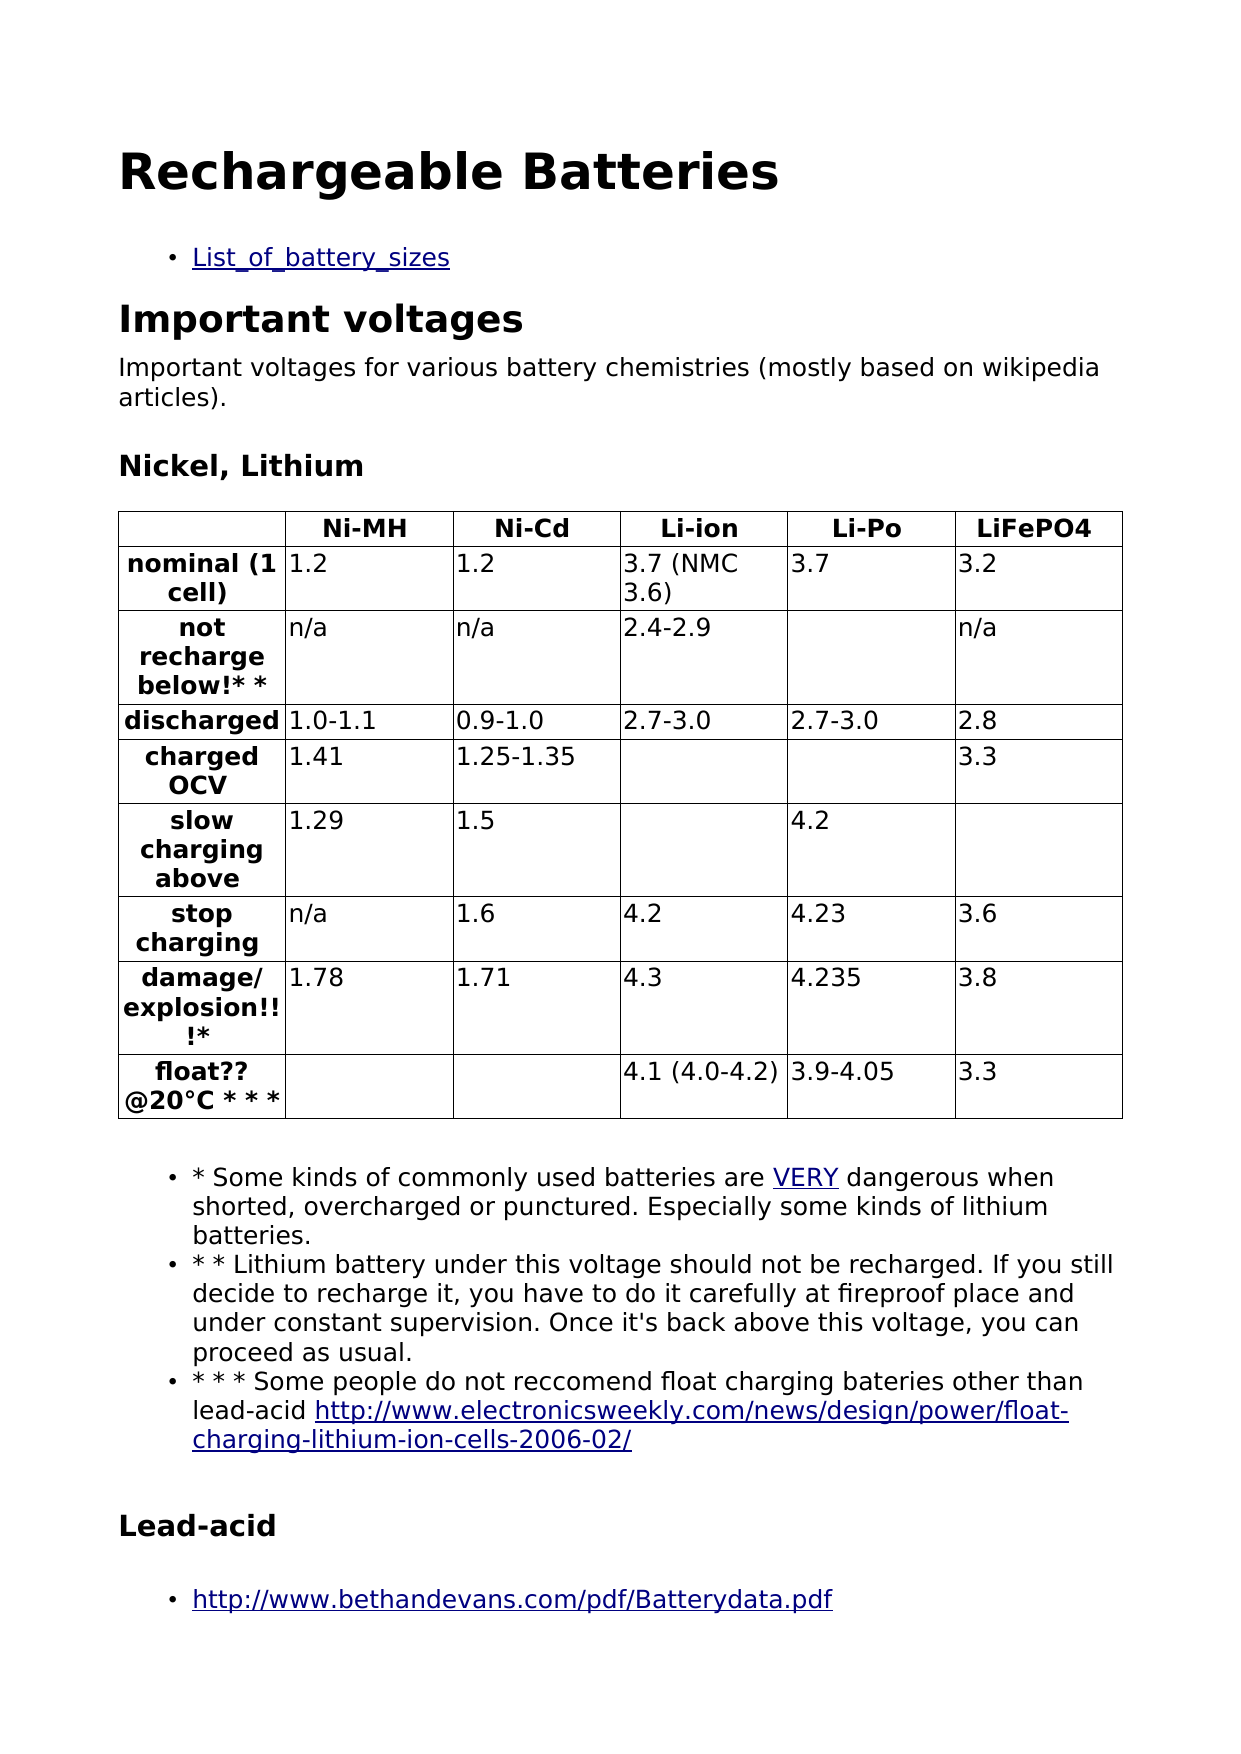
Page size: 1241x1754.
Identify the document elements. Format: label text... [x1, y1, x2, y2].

table_cell [621, 804, 787, 896]
table_cell 3.6 [956, 897, 1122, 961]
table_cell 4.2 [621, 897, 787, 961]
table_cell 2.4-2.9 [621, 611, 787, 703]
table_cell 1.5 [454, 804, 620, 896]
table_cell [788, 740, 955, 803]
table_cell n/a [956, 611, 1122, 703]
table_cell 2.8 [956, 705, 1122, 739]
table_cell 1.41 [286, 740, 453, 803]
table_cell [454, 1055, 620, 1118]
subtitle Rechargeable Batteries [118, 143, 1122, 201]
table_cell 2.7-3.0 [788, 705, 955, 739]
table_cell 1.2 [286, 547, 453, 610]
table_cell n/a [286, 897, 453, 961]
subtitle Lead-acid [118, 1509, 1122, 1543]
text Important voltages for various battery chemistries (mostly based on wikipedia articles). [118, 354, 1122, 412]
table_cell 1.6 [454, 897, 620, 961]
table_cell 4.1 (4.0-4.2) [621, 1055, 787, 1118]
list * Some kinds of commonly used batteries are VERY dangerous when shorted, overcharged or punctured. Especially some kinds of lithium batteries. [177, 1163, 1122, 1250]
list List_of_battery_sizes [177, 243, 1122, 272]
table_cell 0.9-1.0 [454, 705, 620, 739]
table_cell [621, 740, 787, 803]
table_cell damage/explosion!!!* [119, 962, 285, 1054]
subtitle Important voltages [118, 297, 1122, 341]
table_header Li-ion [621, 512, 787, 546]
table_cell 1.78 [286, 962, 453, 1054]
table_cell 4.2 [788, 804, 955, 896]
table_header Ni-Cd [454, 512, 620, 546]
table_cell 1.2 [454, 547, 620, 610]
table_header [119, 512, 285, 546]
table_cell charged OCV [119, 740, 285, 803]
table_cell 3.3 [956, 740, 1122, 803]
subtitle Nickel, Lithium [118, 449, 1122, 483]
table_cell 3.9-4.05 [788, 1055, 955, 1118]
table_cell 4.3 [621, 962, 787, 1054]
table_cell 3.2 [956, 547, 1122, 610]
table_cell 3.3 [956, 1055, 1122, 1118]
table_cell nominal (1 cell) [119, 547, 285, 610]
table_cell float?? @20°C * * * [119, 1055, 285, 1118]
table_cell 4.235 [788, 962, 955, 1054]
table_cell discharged [119, 705, 285, 739]
table_cell 3.7 (NMC 3.6) [621, 547, 787, 610]
table_header Ni-MH [286, 512, 453, 546]
table_cell 2.7-3.0 [621, 705, 787, 739]
table_cell n/a [454, 611, 620, 703]
table_cell 1.0-1.1 [286, 705, 453, 739]
table_cell slow charging above [119, 804, 285, 896]
list http://www.bethandevans.com/pdf/Batterydata.pdf [177, 1585, 1122, 1614]
table_cell n/a [286, 611, 453, 703]
table_header LiFePO4 [956, 512, 1122, 546]
table_cell 4.23 [788, 897, 955, 961]
table_cell 1.25-1.35 [454, 740, 620, 803]
table_cell 3.8 [956, 962, 1122, 1054]
table_cell [788, 611, 955, 703]
list * * Lithium battery under this voltage should not be recharged. If you still decide to recharge it, you have to do it carefully at fireproof place and under constant supervision. Once it's back above this voltage, you can proceed as usual. [177, 1250, 1122, 1367]
list * * * Some people do not reccomend float charging bateries other than lead-acid http://www.electronicsweekly.com/news/design/power/float-charging-lithium-ion-cells-2006-02/ [177, 1367, 1122, 1454]
table_cell stop charging [119, 897, 285, 961]
table_cell 1.29 [286, 804, 453, 896]
table_cell 3.7 [788, 547, 955, 610]
table_cell [286, 1055, 453, 1118]
table_header Li-Po [788, 512, 955, 546]
table_cell not recharge below!* * [119, 611, 285, 703]
table_cell [956, 804, 1122, 896]
table_cell 1.71 [454, 962, 620, 1054]
